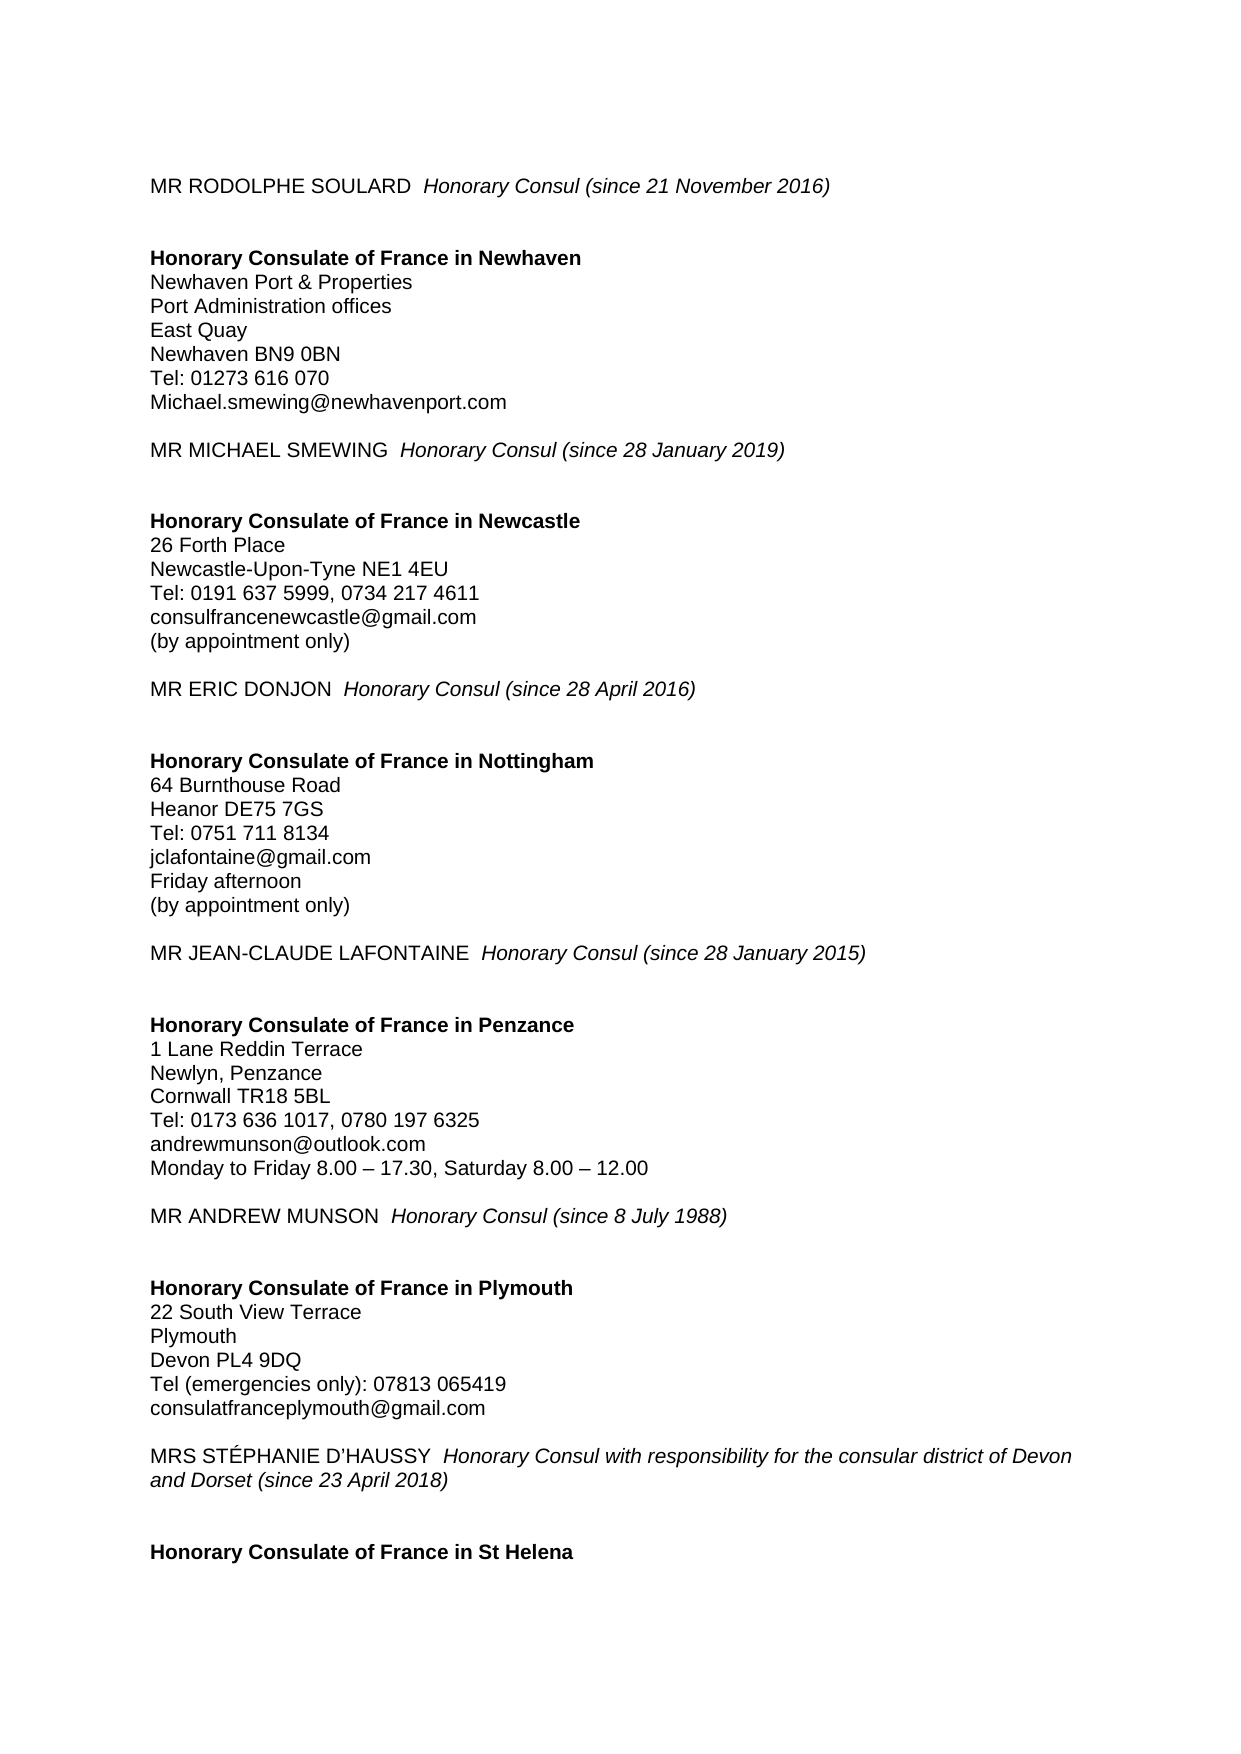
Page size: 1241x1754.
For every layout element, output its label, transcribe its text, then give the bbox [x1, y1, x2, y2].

text Honorary Consulate of France in Nottingham [150, 749, 1090, 773]
text Cornwall TR18 5BL [150, 1084, 1090, 1108]
text Honorary Consulate of France in Newhaven [150, 246, 1090, 270]
text Tel: 0191 637 5999, 0734 217 4611 [150, 581, 1090, 605]
text Plymouth [150, 1324, 1090, 1348]
text MR ERIC DONJON Honorary Consul (since 28 April 2016) [150, 677, 1090, 701]
text Tel (emergencies only): 07813 065419 [150, 1372, 1090, 1396]
text consulfrancenewcastle@gmail.com [150, 605, 1090, 629]
text jclafontaine@gmail.com [150, 845, 1090, 869]
text (by appointment only) [150, 629, 1090, 653]
text Heanor DE75 7GS [150, 797, 1090, 821]
text Newhaven BN9 0BN [150, 342, 1090, 366]
text 22 South View Terrace [150, 1300, 1090, 1324]
text Port Administration offices [150, 294, 1090, 318]
text Tel: 01273 616 070 [150, 366, 1090, 389]
text Honorary Consulate of France in Newcastle [150, 509, 1090, 533]
text Devon PL4 9DQ [150, 1348, 1090, 1372]
text Tel: 0751 711 8134 [150, 821, 1090, 845]
text Newlyn, Penzance [150, 1060, 1090, 1084]
text Honorary Consulate of France in Plymouth [150, 1276, 1090, 1300]
text Honorary Consulate of France in Penzance [150, 1012, 1090, 1036]
text Monday to Friday 8.00 – 17.30, Saturday 8.00 – 12.00 [150, 1156, 1090, 1180]
text Friday afternoon [150, 869, 1090, 893]
text 1 Lane Reddin Terrace [150, 1036, 1090, 1060]
text (by appointment only) [150, 893, 1090, 917]
text Newcastle-Upon-Tyne NE1 4EU [150, 557, 1090, 581]
text Tel: 0173 636 1017, 0780 197 6325 [150, 1108, 1090, 1132]
text consulatfranceplymouth@gmail.com [150, 1396, 1090, 1420]
text East Quay [150, 318, 1090, 342]
text MR MICHAEL SMEWING Honorary Consul (since 28 January 2019) [150, 437, 1090, 461]
text Honorary Consulate of France in St Helena [150, 1539, 1090, 1563]
text MRS STÉPHANIE D’HAUSSY Honorary Consul with responsibility for the consular district of Devon and Dorset (since 23 April 2018) [150, 1444, 1090, 1492]
text andrewmunson@outlook.com [150, 1132, 1090, 1156]
text MR RODOLPHE SOULARD Honorary Consul (since 21 November 2016) [150, 174, 1090, 198]
text Michael.smewing@newhavenport.com [150, 389, 1090, 413]
text MR JEAN-CLAUDE LAFONTAINE Honorary Consul (since 28 January 2015) [150, 941, 1090, 964]
text MR ANDREW MUNSON Honorary Consul (since 8 July 1988) [150, 1204, 1090, 1228]
text Newhaven Port & Properties [150, 270, 1090, 294]
text 64 Burnthouse Road [150, 773, 1090, 797]
text 26 Forth Place [150, 533, 1090, 557]
